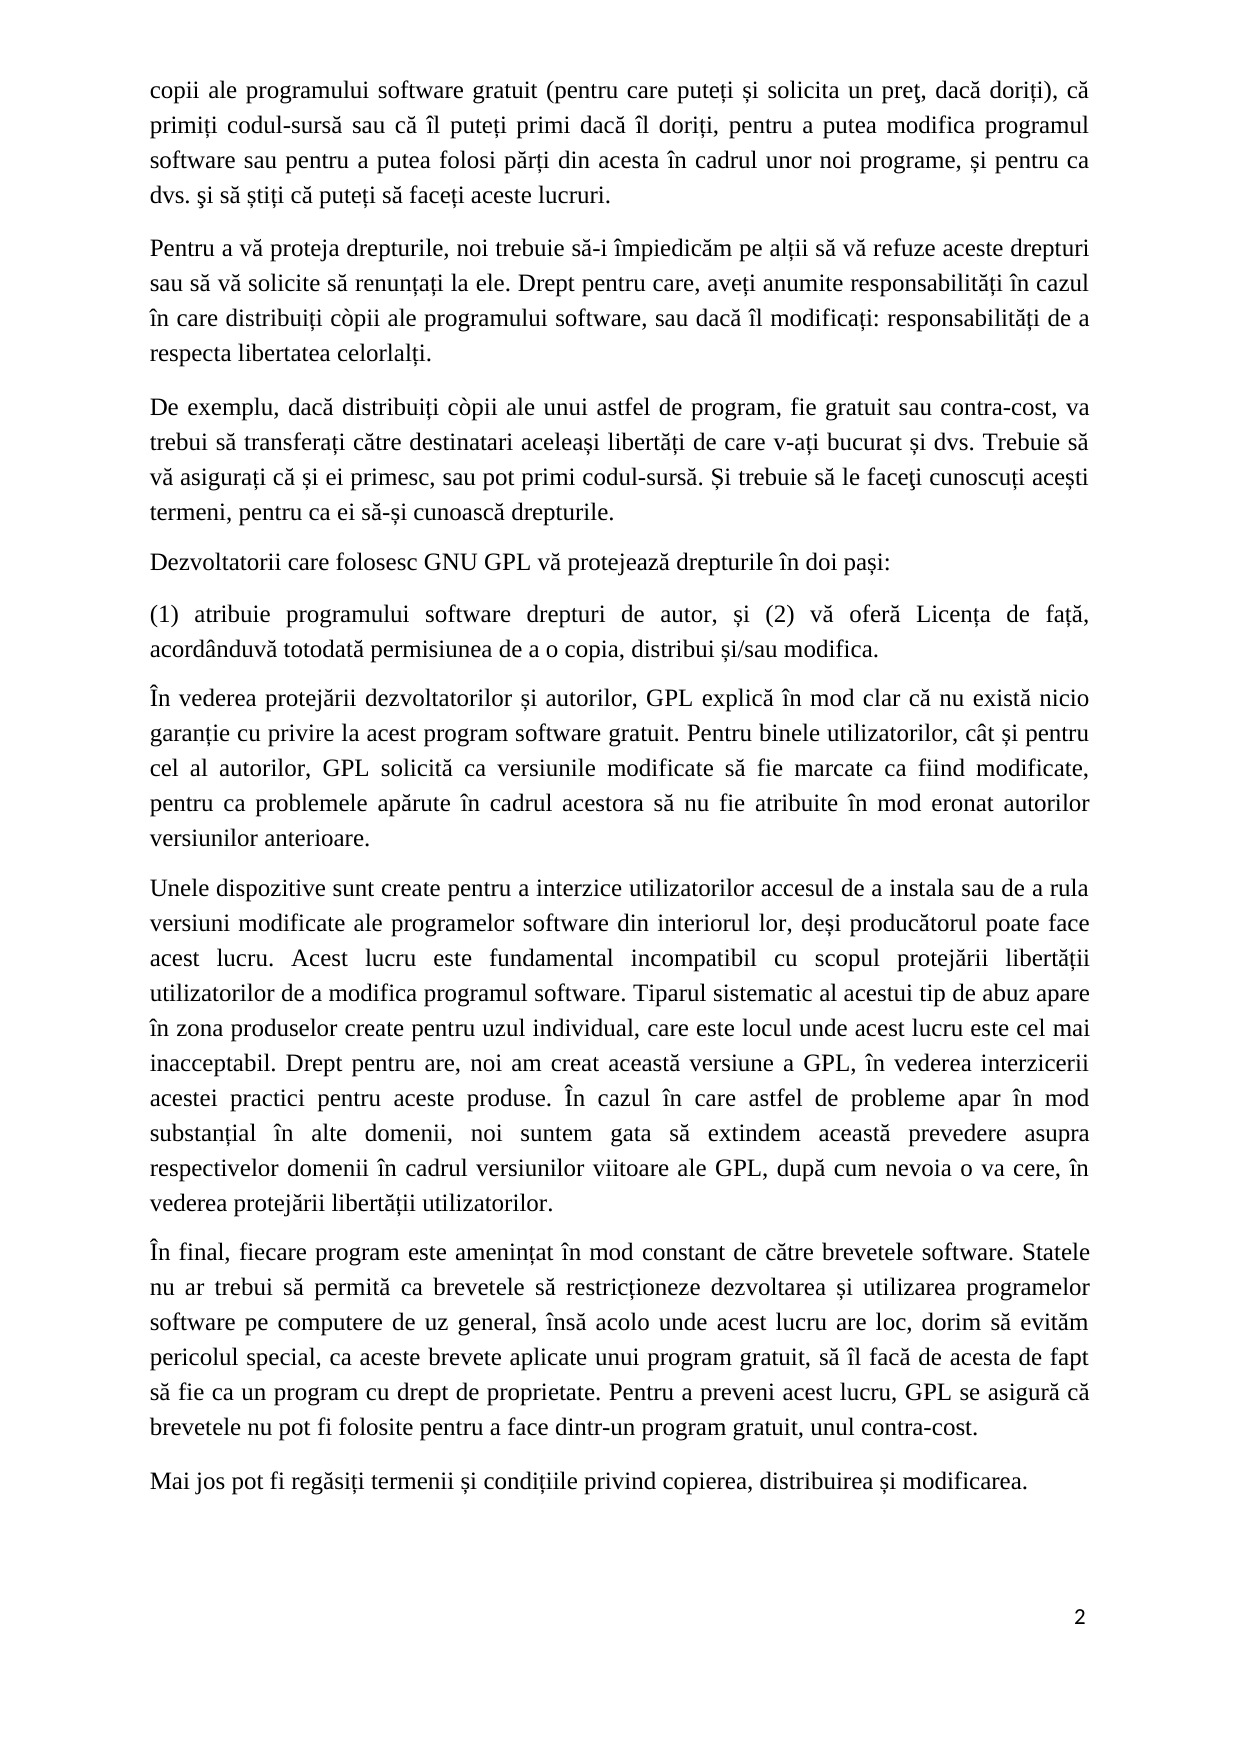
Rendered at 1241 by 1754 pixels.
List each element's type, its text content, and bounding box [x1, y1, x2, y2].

text Dezvoltatorii care folosesc GNU GPL vă protejează drepturile în doi pași: [149, 547, 1091, 575]
text (1) atribuie programului software drepturi de autor, și (2) vă oferă Licența de față, acordânduvă totodată permisiunea de a o copia, distribui și/sau modifica. [149, 599, 1091, 662]
text În vederea protejării dezvoltatorilor și autorilor, GPL explică în mod clar că nu există nicio garanție cu privire la acest program software gratuit. Pentru binele utilizatorilor, cât și pentru cel al autorilor, GPL solicită ca versiunile modificate să fie marcate ca fiind modificate, pentru ca problemele apărute în cadrul acestora să nu fie atribuite în mod eronat autorilor versiunilor anterioare. [149, 683, 1091, 852]
text Mai jos pot fi regăsiți termenii și condițiile privind copierea, distribuirea și modificarea. [149, 1466, 1091, 1495]
text Pentru a vă proteja drepturile, noi trebuie să-i împiedicăm pe alții să vă refuze aceste drepturi sau să vă solicite să renunțați la ele. Drept pentru care, aveți anumite responsabilități în cazul în care distribuiți còpii ale programului software, sau dacă îl modificați: responsabilități de a respecta libertatea celorlalți. [149, 233, 1091, 367]
text Unele dispozitive sunt create pentru a interzice utilizatorilor accesul de a instala sau de a rula versiuni modificate ale programelor software din interiorul lor, deși producătorul poate face acest lucru. Acest lucru este fundamental incompatibil cu scopul protejării libertății utilizatorilor de a modifica programul software. Tiparul sistematic al acestui tip de abuz apare în zona produselor create pentru uzul individual, care este locul unde acest lucru este cel mai inacceptabil. Drept pentru are, noi am creat această versiune a GPL, în vederea interzicerii acestei practici pentru aceste produse. În cazul în care astfel de probleme apar în mod substanțial în alte domenii, noi suntem gata să extindem această prevedere asupra respectivelor domenii în cadrul versiunilor viitoare ale GPL, după cum nevoia o va cere, în vederea protejării libertății utilizatorilor. [149, 873, 1091, 1217]
text De exemplu, dacă distribuiți còpii ale unui astfel de program, fie gratuit sau contra-cost, va trebui să transferați către destinatari aceleași libertăți de care v-ați bucurat și dvs. Trebuie să vă asigurați că și ei primesc, sau pot primi codul-sursă. Și trebuie să le faceţi cunoscuți acești termeni, pentru ca ei să-și cunoască drepturile. [149, 392, 1091, 526]
text În final, fiecare program este amenințat în mod constant de către brevetele software. Statele nu ar trebui să permită ca brevetele să restricționeze dezvoltarea și utilizarea programelor software pe computere de uz general, însă acolo unde acest lucru are loc, dorim să evităm pericolul special, ca aceste brevete aplicate unui program gratuit, să îl facă de acesta de fapt să fie ca un program cu drept de proprietate. Pentru a preveni acest lucru, GPL se asigură că brevetele nu pot fi folosite pentru a face dintr-un program gratuit, unul contra-cost. [149, 1237, 1091, 1441]
text copii ale programului software gratuit (pentru care puteți și solicita un preţ, dacă doriți), că primiți codul-sursă sau că îl puteți primi dacă îl doriți, pentru a putea modifica programul software sau pentru a putea folosi părți din acesta în cadrul unor noi programe, și pentru ca dvs. şi să știți că puteți să faceți aceste lucruri. [149, 75, 1091, 209]
